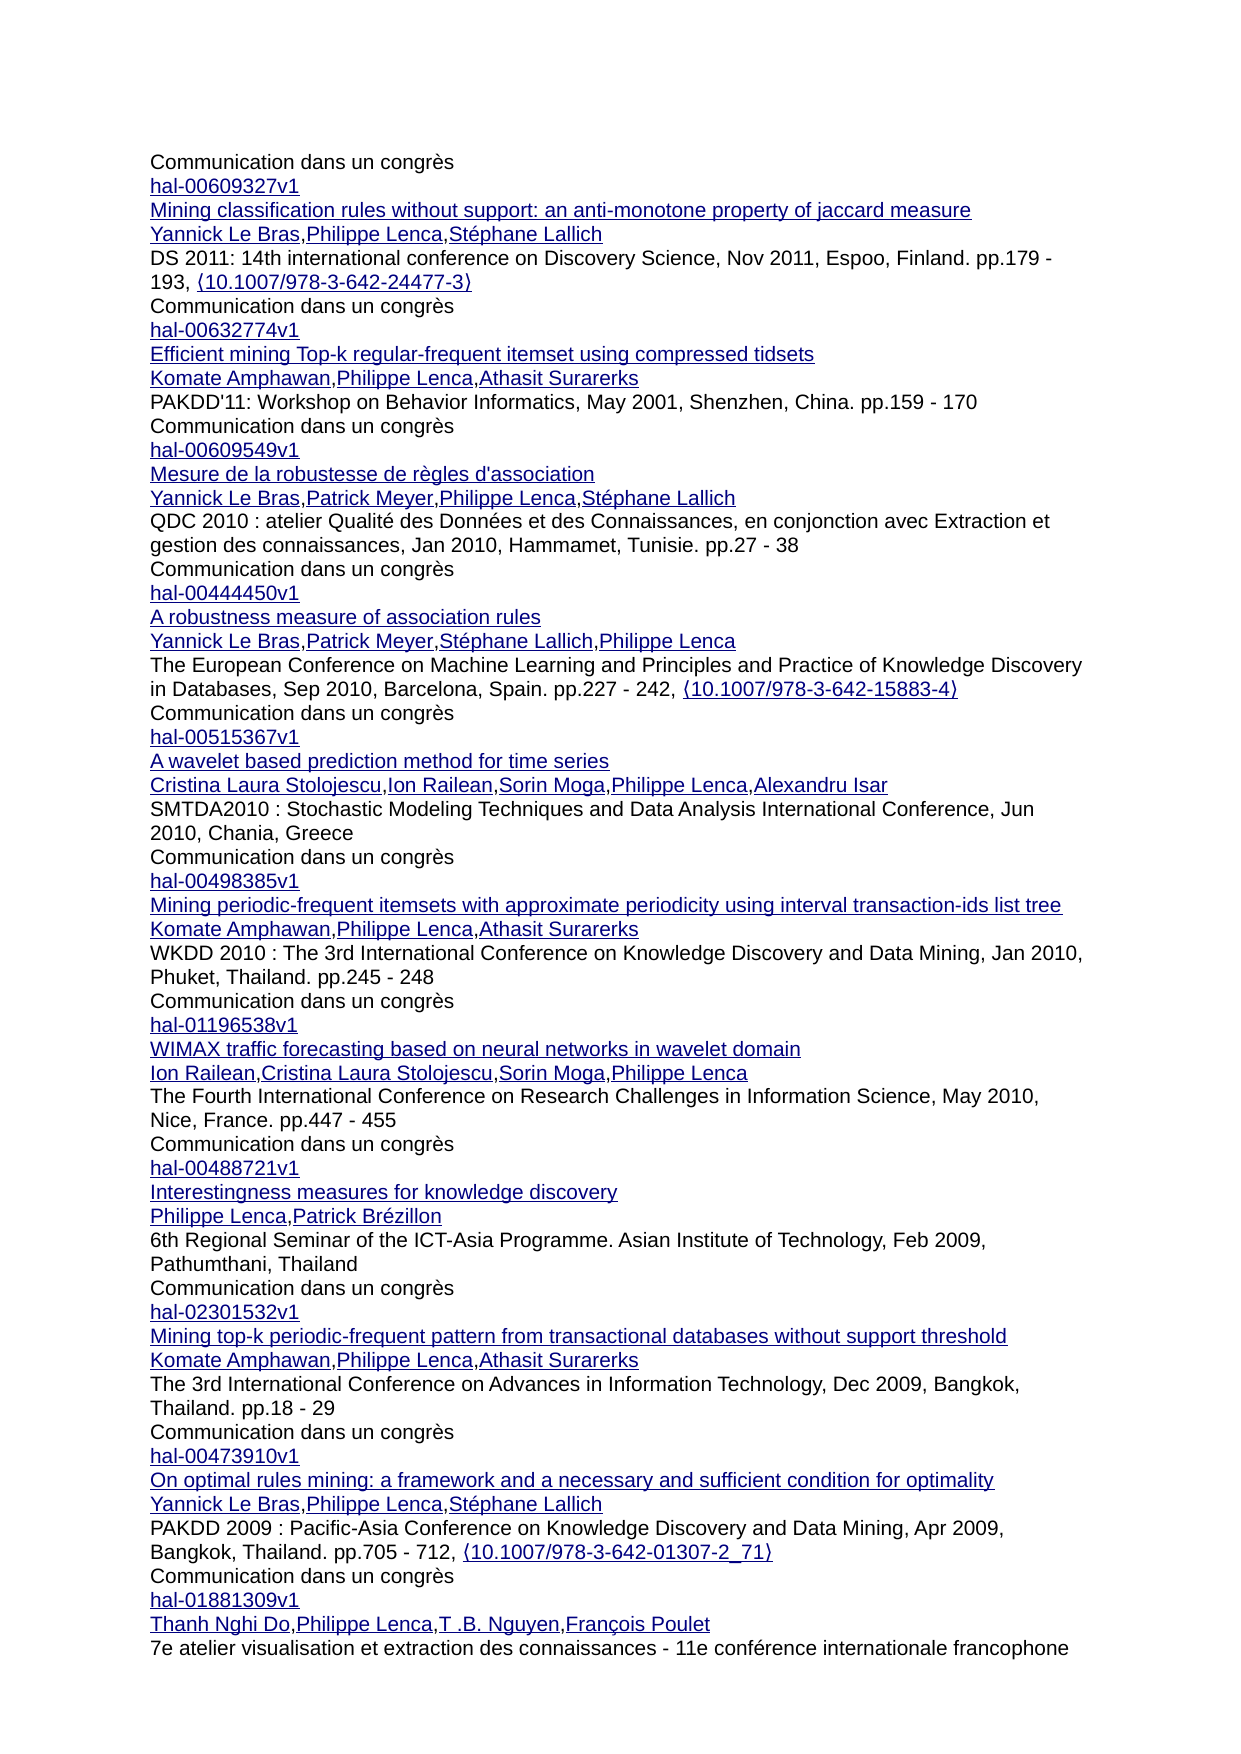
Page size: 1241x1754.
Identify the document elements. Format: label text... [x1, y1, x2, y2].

table_cell WIMAX traffic forecasting based on neural networks in wavelet domain Ion Railean,Cristina Laura Stolojescu,Sorin Moga,Philippe Lenca The Fourth International Conference on Research Challenges in Information Science, May 2010, Nice, France. pp.447 - 455 Communication dans un congrès hal-00488721v1 [150, 1036, 1090, 1180]
table_cell Interestingness measures for knowledge discovery Philippe Lenca,Patrick Brézillon 6th Regional Seminar of the ICT-Asia Programme. Asian Institute of Technology, Feb 2009, Pathumthani, Thailand Communication dans un congrès hal-02301532v1 [150, 1180, 1090, 1324]
table_cell Mining periodic-frequent itemsets with approximate periodicity using interval transaction-ids list tree Komate Amphawan,Philippe Lenca,Athasit Surarerks WKDD 2010 : The 3rd International Conference on Knowledge Discovery and Data Mining, Jan 2010, Phuket, Thailand. pp.245 - 248 Communication dans un congrès hal-01196538v1 [150, 893, 1090, 1036]
table_cell Mining top-k periodic-frequent pattern from transactional databases without support threshold Komate Amphawan,Philippe Lenca,Athasit Surarerks The 3rd International Conference on Advances in Information Technology, Dec 2009, Bangkok, Thailand. pp.18 - 29 Communication dans un congrès hal-00473910v1 [150, 1324, 1090, 1468]
table_cell Communication dans un congrès hal-00609327v1 [150, 150, 1090, 198]
table_cell Efficient mining Top-k regular-frequent itemset using compressed tidsets Komate Amphawan,Philippe Lenca,Athasit Surarerks PAKDD'11: Workshop on Behavior Informatics, May 2001, Shenzhen, China. pp.159 - 170 Communication dans un congrès hal-00609549v1 [150, 342, 1090, 461]
table_cell A wavelet based prediction method for time series Cristina Laura Stolojescu,Ion Railean,Sorin Moga,Philippe Lenca,Alexandru Isar SMTDA2010 : Stochastic Modeling Techniques and Data Analysis International Conference, Jun 2010, Chania, Greece Communication dans un congrès hal-00498385v1 [150, 749, 1090, 893]
table_cell Visualisation de réseaux d'experts Thanh Nghi Do,Philippe Lenca,T .B. Nguyen,François Poulet 7e atelier visualisation et extraction des connaissances - 11e conférence internationale francophone sur l'extraction et la gestion des connaissances, EGC'09, Jan 2009, Strasbourg, France. pp.1-6 Communication dans un congrès hal-00767766v1 [150, 1611, 1090, 1659]
table_cell Mesure de la robustesse de règles d'association Yannick Le Bras,Patrick Meyer,Philippe Lenca,Stéphane Lallich QDC 2010 : atelier Qualité des Données et des Connaissances, en conjonction avec Extraction et gestion des connaissances, Jan 2010, Hammamet, Tunisie. pp.27 - 38 Communication dans un congrès hal-00444450v1 [150, 461, 1090, 605]
table_cell Mining classification rules without support: an anti-monotone property of jaccard measure Yannick Le Bras,Philippe Lenca,Stéphane Lallich DS 2011: 14th international conference on Discovery Science, Nov 2011, Espoo, Finland. pp.179 - 193, ⟨10.1007/978-3-642-24477-3⟩ Communication dans un congrès hal-00632774v1 [150, 198, 1090, 342]
table_cell On optimal rules mining: a framework and a necessary and sufficient condition for optimality Yannick Le Bras,Philippe Lenca,Stéphane Lallich PAKDD 2009 : Pacific-Asia Conference on Knowledge Discovery and Data Mining, Apr 2009, Bangkok, Thailand. pp.705 - 712, ⟨10.1007/978-3-642-01307-2_71⟩ Communication dans un congrès hal-01881309v1 [150, 1468, 1090, 1611]
table_cell A robustness measure of association rules Yannick Le Bras,Patrick Meyer,Stéphane Lallich,Philippe Lenca The European Conference on Machine Learning and Principles and Practice of Knowledge Discovery in Databases, Sep 2010, Barcelona, Spain. pp.227 - 242, ⟨10.1007/978-3-642-15883-4⟩ Communication dans un congrès hal-00515367v1 [150, 605, 1090, 749]
